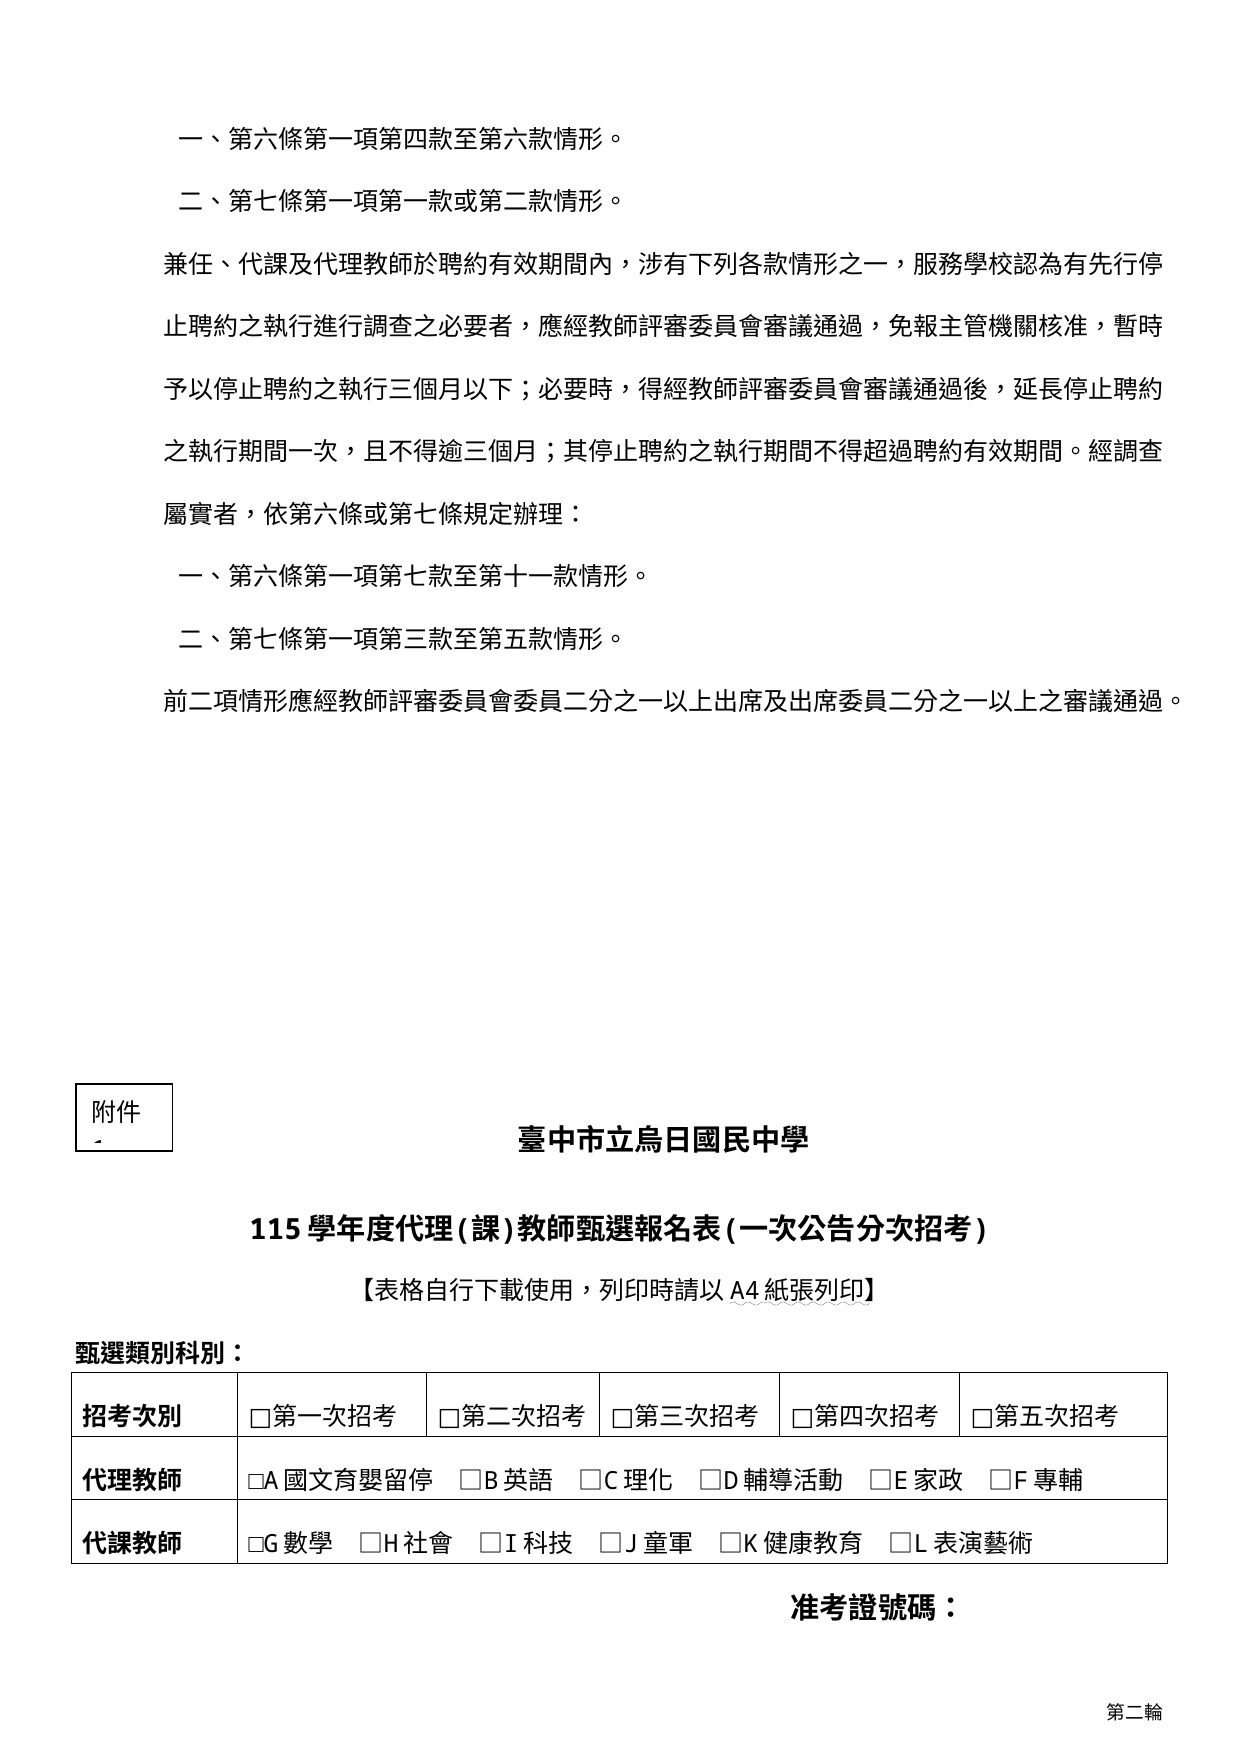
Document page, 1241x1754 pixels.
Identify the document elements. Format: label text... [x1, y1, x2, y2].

table_header □第五次招考 [960, 1373, 1167, 1436]
text 第二輪 [1106, 1698, 1186, 1725]
text 一、第六條第一項第七款至第十一款情形。 [164, 533, 1165, 596]
text 二、第七條第一項第三款至第五款情形。 [164, 596, 1165, 658]
text 二、第七條第一項第一款或第二款情形。 [164, 158, 1165, 221]
text 臺中市立烏日國民中學 [111, 1096, 1165, 1158]
table_cell □A國文育嬰留停 □B英語 □C理化 □D輔導活動 □E家政 □F專輔 [238, 1437, 1167, 1499]
table_header 招考次別 [72, 1373, 237, 1436]
table_header □第一次招考 [238, 1373, 426, 1436]
text 附件1 [92, 1092, 157, 1143]
text 准考證號碼： [75, 1564, 965, 1626]
text 前二項情形應經教師評審委員會委員二分之一以上出席及出席委員二分之一以上之審議通過。 [164, 658, 1165, 721]
text 兼任、代課及代理教師於聘約有效期間內，涉有下列各款情形之一，服務學校認為有先行停止聘約之執行進行調查之必要者，應經教師評審委員會審議通過，免報主管機關核准，暫時予以停止聘約之執行三個月以下；必要時，得經教師評審委員會審議通過後，延長停止聘約之執行期間一次，且不得逾三個月；其停止聘約之執行期間不得超過聘約有效期間。經調查屬實者，依第六條或第七條規定辦理： [164, 221, 1165, 533]
table_header □第二次招考 [427, 1373, 599, 1436]
text 甄選類別科別： [75, 1310, 1165, 1372]
table_cell 代課教師 [72, 1500, 237, 1563]
text 115學年度代理(課)教師甄選報名表(一次公告分次招考) [74, 1185, 1165, 1247]
table_cell □G數學 □H社會 □I科技 □J童軍 □K健康教育 □L表演藝術 [238, 1500, 1167, 1563]
table_header □第四次招考 [780, 1373, 959, 1436]
text 臺中市立烏日國民中學 [77, 1085, 172, 1150]
text [1091, 1690, 1201, 1754]
table_header □第三次招考 [600, 1373, 779, 1436]
text 一、第六條第一項第四款至第六款情形。 [164, 96, 1165, 158]
table_cell 代理教師 [72, 1437, 237, 1499]
text 【表格自行下載使用，列印時請以A4紙張列印】 [74, 1247, 1165, 1310]
